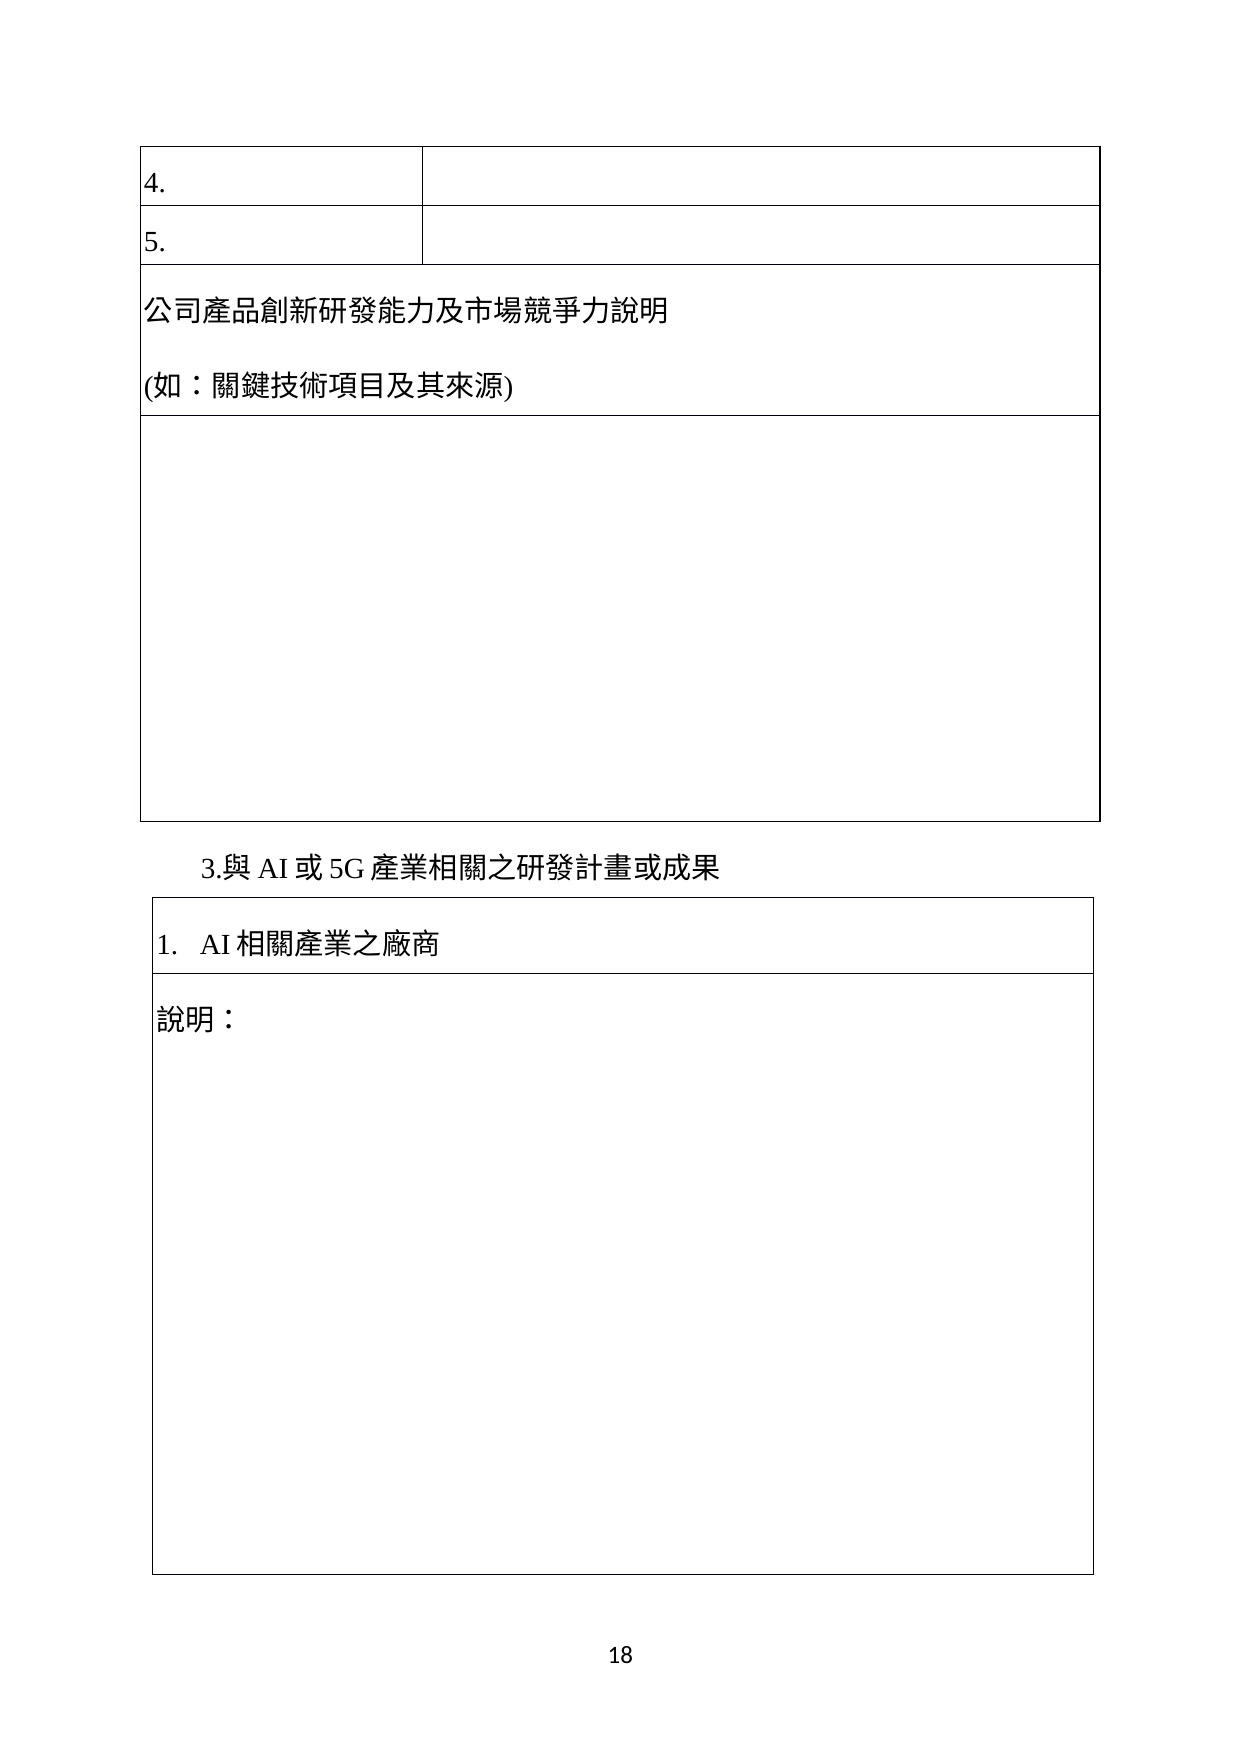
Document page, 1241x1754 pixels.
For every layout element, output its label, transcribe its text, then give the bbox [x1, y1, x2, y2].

table_cell [423, 147, 1099, 205]
text 3.與AI或5G產業相關之研發計畫或成果 [201, 822, 1098, 897]
table_cell [141, 416, 1099, 821]
table_header AI相關產業之廠商 [153, 898, 1093, 973]
table_cell 說明： [153, 974, 1093, 1574]
table_cell 4. [141, 147, 422, 205]
table_cell [423, 206, 1099, 264]
table_cell 公司產品創新研發能力及市場競爭力說明 (如：關鍵技術項目及其來源) [141, 265, 1099, 415]
table_cell 5. [141, 206, 422, 264]
